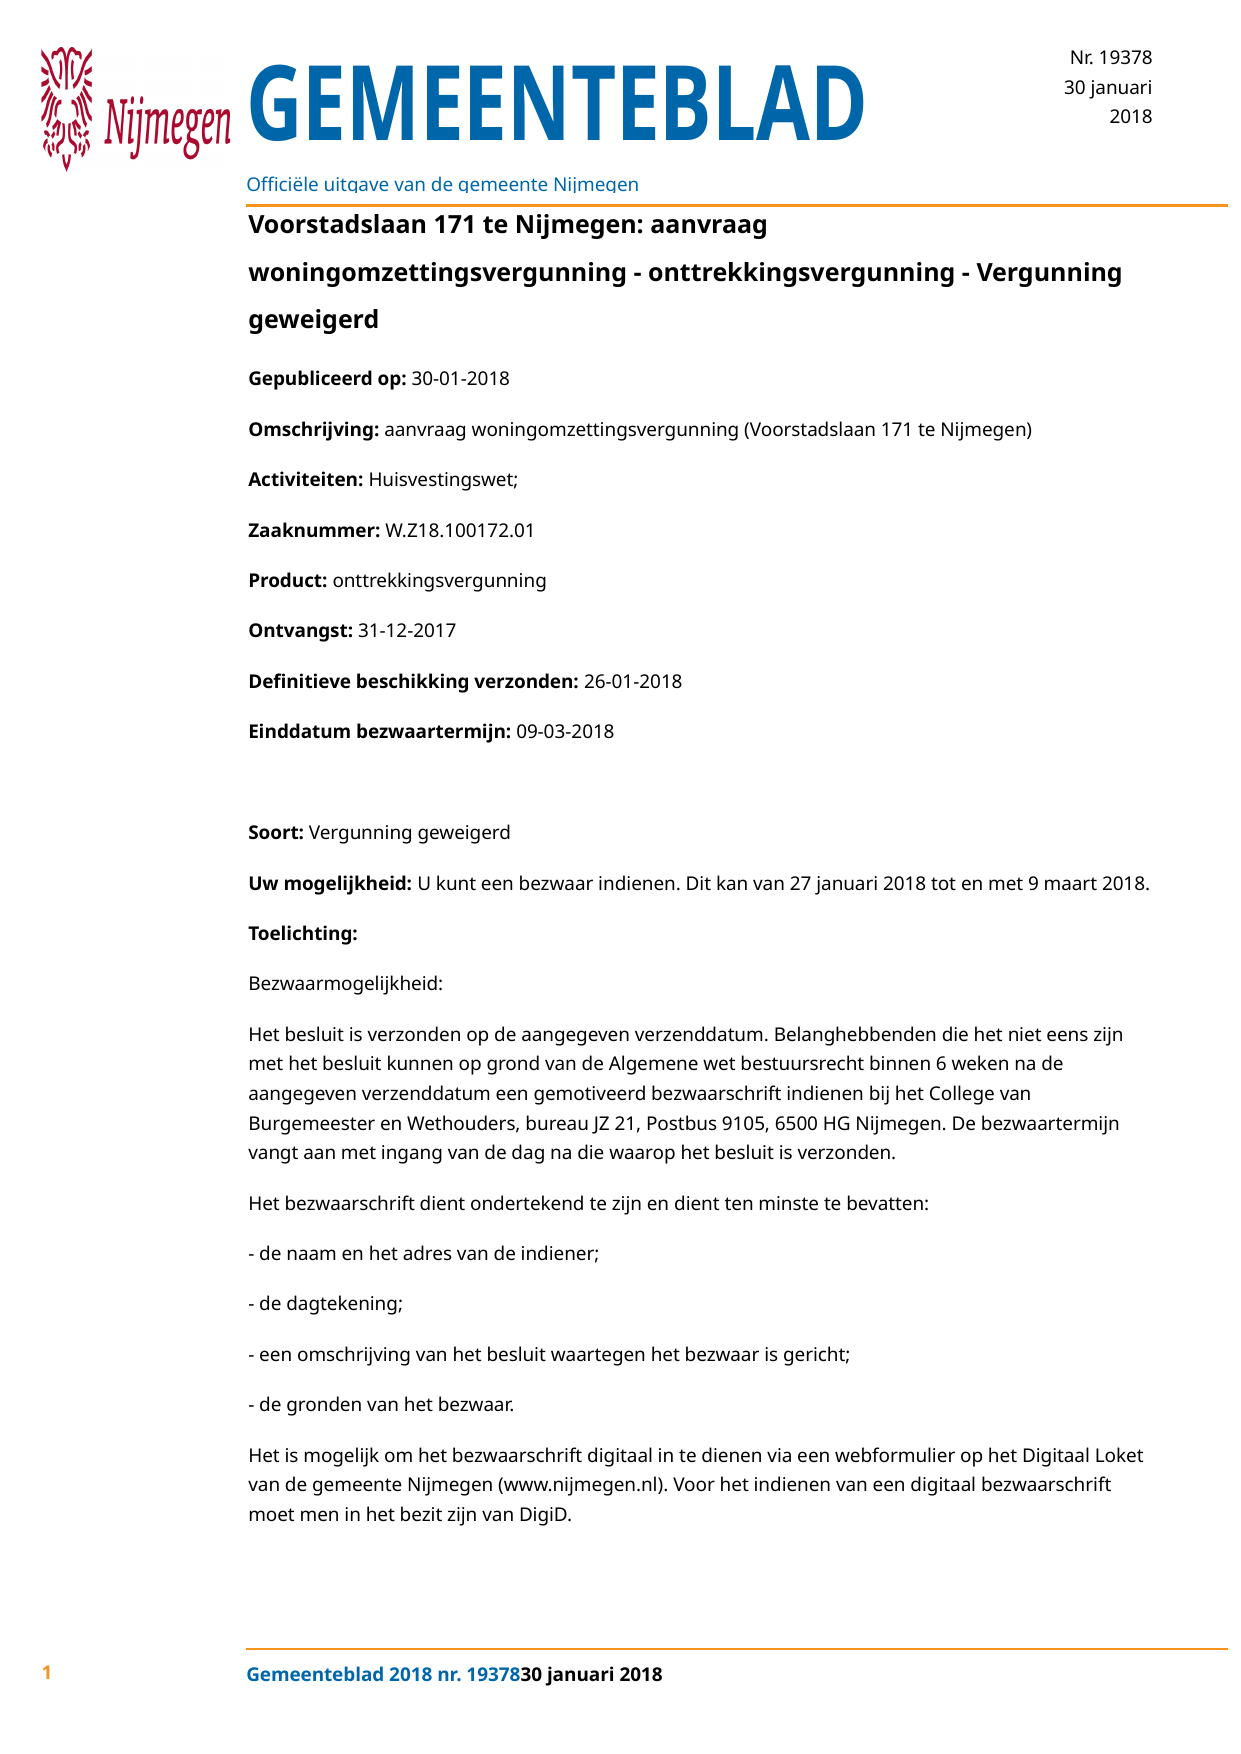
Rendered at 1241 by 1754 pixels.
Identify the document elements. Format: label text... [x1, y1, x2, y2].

text Einddatum bezwaartermijn: 09-03-2018 [248, 718, 1152, 744]
text Activiteiten: Huisvestingswet; [248, 466, 1152, 492]
text - de dagtekening; [248, 1291, 1152, 1316]
text Voorstadslaan 171 te Nijmegen: aanvraag woningomzettingsvergunning - onttrekkingsvergunning - Vergunning geweigerd [248, 207, 1152, 336]
text Soort: Vergunning geweigerd [248, 819, 1152, 845]
text Het besluit is verzonden op de aangegeven verzenddatum. Belanghebbenden die het niet eens zijn met het besluit kunnen op grond van de Algemene wet bestuursrecht binnen 6 weken na de aangegeven verzenddatum een gemotiveerd bezwaarschrift indienen bij het College van Burgemeester en Wethouders, bureau JZ 21, Postbus 9105, 6500 HG Nijmegen. De bezwaartermijn vangt aan met ingang van de dag na die waarop het besluit is verzonden. [248, 1021, 1152, 1165]
text Zaaknummer: W.Z18.100172.01 [248, 517, 1152, 542]
text Het bezwaarschrift dient ondertekend te zijn en dient ten minste te bevatten: [248, 1190, 1152, 1215]
text Ontvangst: 31-12-2017 [248, 618, 1152, 643]
text Product: onttrekkingsvergunning [248, 567, 1152, 593]
text Omschrijving: aanvraag woningomzettingsvergunning (Voorstadslaan 171 te Nijmegen) [248, 416, 1152, 442]
text Bezwaarmogelijkheid: [248, 971, 1152, 996]
text - de gronden van het bezwaar. [248, 1391, 1152, 1417]
text Gepubliceerd op: 30-01-2018 [248, 366, 1152, 391]
picture [41, 47, 231, 172]
text Het is mogelijk om het bezwaarschrift digitaal in te dienen via een webformulier op het Digitaal Loket van de gemeente Nijmegen (www.nijmegen.nl). Voor het indienen van een digitaal bezwaarschrift moet men in het bezit zijn van DigiD. [248, 1442, 1152, 1527]
text - de naam en het adres van de indiener; [248, 1240, 1152, 1266]
text - een omschrijving van het besluit waartegen het bezwaar is gericht; [248, 1341, 1152, 1367]
text Toelichting: [248, 920, 1152, 946]
text Uw mogelijkheid: U kunt een bezwaar indienen. Dit kan van 27 januari 2018 tot en met 9 maart 2018. [248, 870, 1152, 895]
text Definitieve beschikking verzonden: 26-01-2018 [248, 668, 1152, 694]
